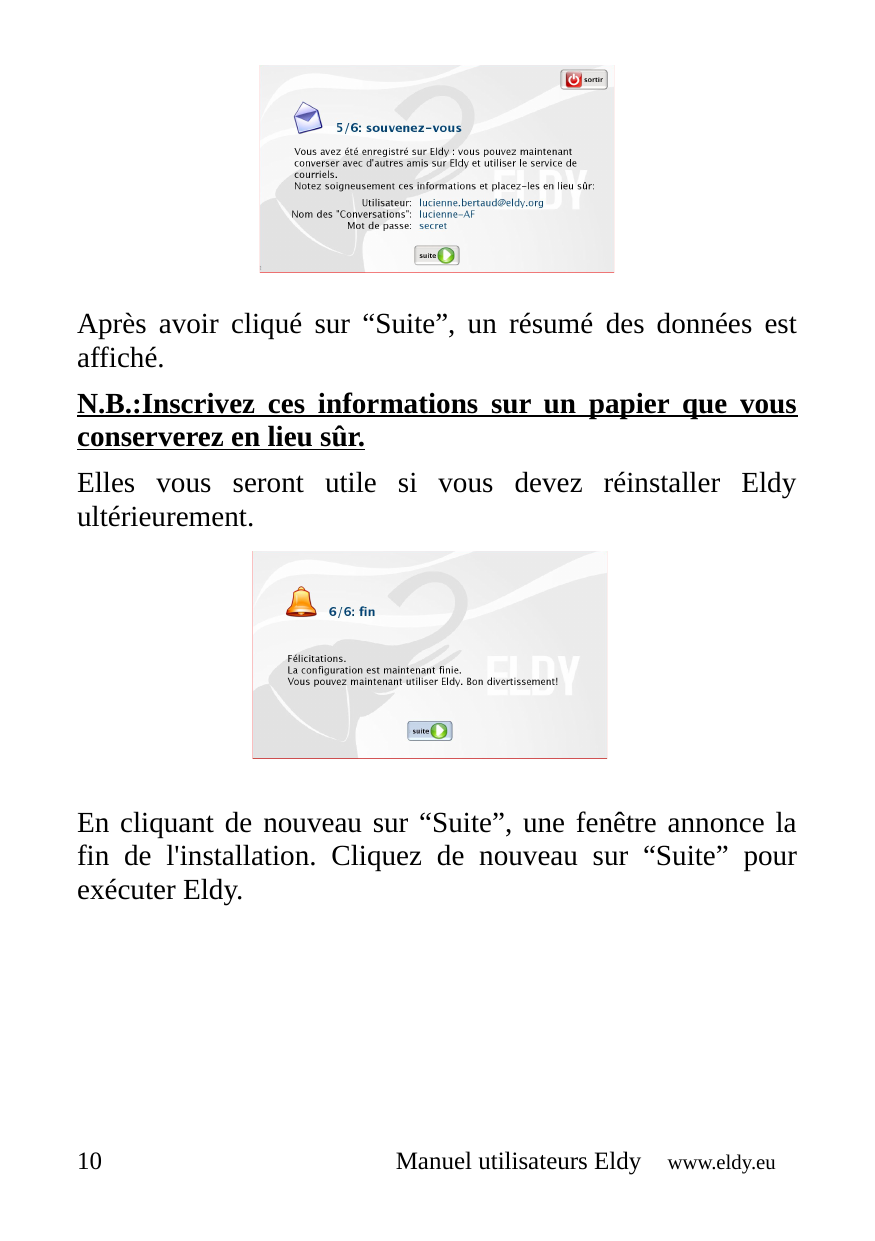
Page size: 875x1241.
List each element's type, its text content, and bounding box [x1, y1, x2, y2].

picture [259, 65, 615, 273]
picture [252, 551, 608, 759]
text conserverez en lieu sûr. [77, 417, 797, 453]
text Après avoir cliqué sur “Suite”, un résumé des données est affiché. [77, 306, 797, 373]
text En cliquant de nouveau sur “Suite”, une fenêtre annonce la fin de l'installation. Cliquez de nouveau sur “Suite” pour exécuter Eldy. [77, 805, 797, 906]
text Elles vous seront utile si vous devez réinstaller Eldy ultérieurement. [77, 466, 797, 533]
text N.B.:Inscrivez ces informations sur un papier que vous [77, 386, 797, 415]
